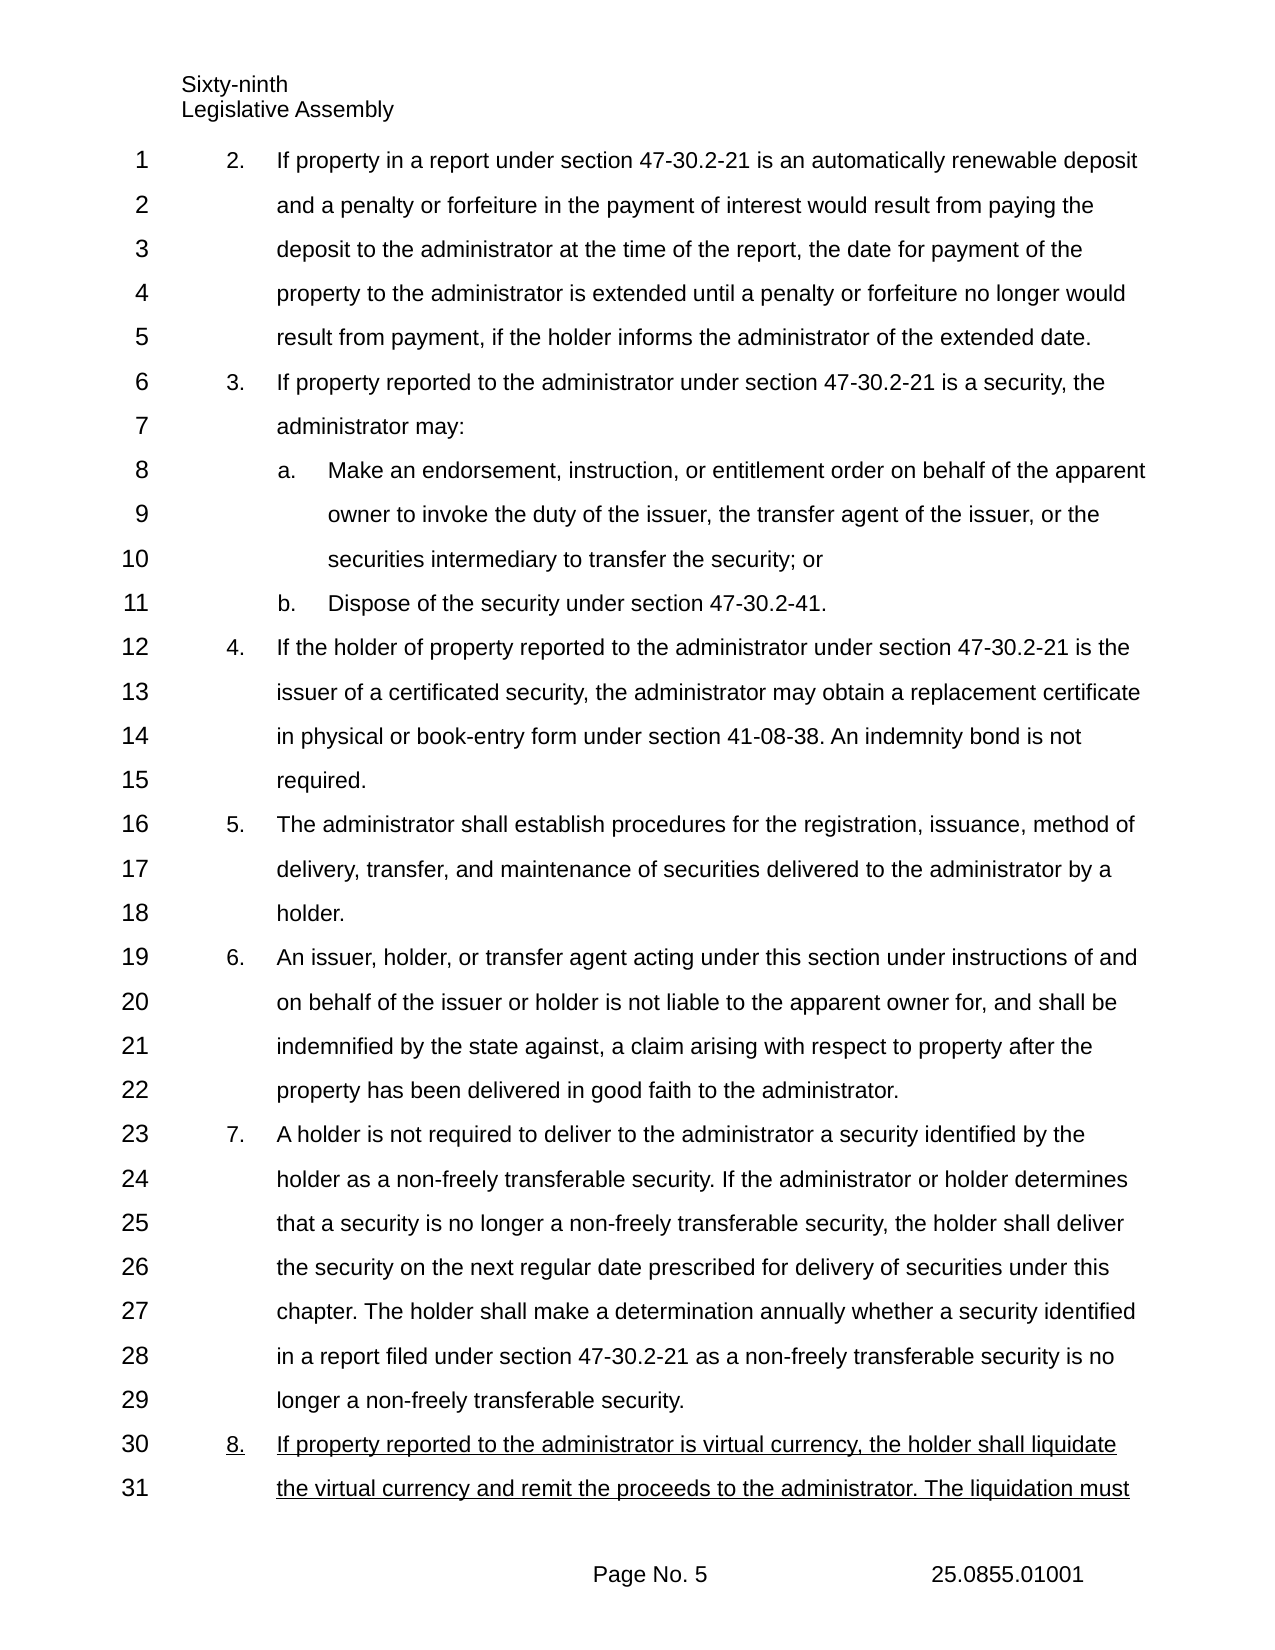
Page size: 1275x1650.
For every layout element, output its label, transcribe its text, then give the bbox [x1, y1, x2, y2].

text a. Make an endorsement, instruction, or entitlement order on behalf of the apparent owner to invoke the duty of the issuer, the transfer agent of the issuer, or the securities intermediary to transfer the security; or [181, 443, 1154, 576]
text 3. If property reported to the administrator under section 47‑30.2‑21 is a security, the administrator may: [181, 355, 1154, 443]
text 7. A holder is not required to deliver to the administrator a security identified by the holder as a non‑freely transferable security. If the administrator or holder determines that a security is no longer a non‑freely transferable security, the holder shall deliver the security on the next regular date prescribed for delivery of securities under this chapter. The holder shall make a determination annually whether a security identified in a report filed under section 47‑30.2‑21 as a non‑freely transferable security is no longer a non‑freely transferable security. [181, 1107, 1154, 1417]
text 8. If property reported to the administrator is virtual currency, the holder shall liquidate the virtual currency and remit the proceeds to the administrator. The liquidation must [181, 1417, 1154, 1506]
text b. Dispose of the security under section 47‑30.2‑41. [181, 576, 1154, 620]
text 6. An issuer, holder, or transfer agent acting under this section under instructions of and on behalf of the issuer or holder is not liable to the apparent owner for, and shall be indemnified by the state against, a claim arising with respect to property after the property has been delivered in good faith to the administrator. [181, 930, 1154, 1107]
text 4. If the holder of property reported to the administrator under section 47‑30.2‑21 is the issuer of a certificated security, the administrator may obtain a replacement certificate in physical or book-entry form under section 41‑08‑38. An indemnity bond is not required. [181, 620, 1154, 797]
text 5. The administrator shall establish procedures for the registration, issuance, method of delivery, transfer, and maintenance of securities delivered to the administrator by a holder. [181, 797, 1154, 930]
text 2. If property in a report under section 47‑30.2‑21 is an automatically renewable deposit and a penalty or forfeiture in the payment of interest would result from paying the deposit to the administrator at the time of the report, the date for payment of the property to the administrator is extended until a penalty or forfeiture no longer would result from payment, if the holder informs the administrator of the extended date. [181, 133, 1154, 355]
